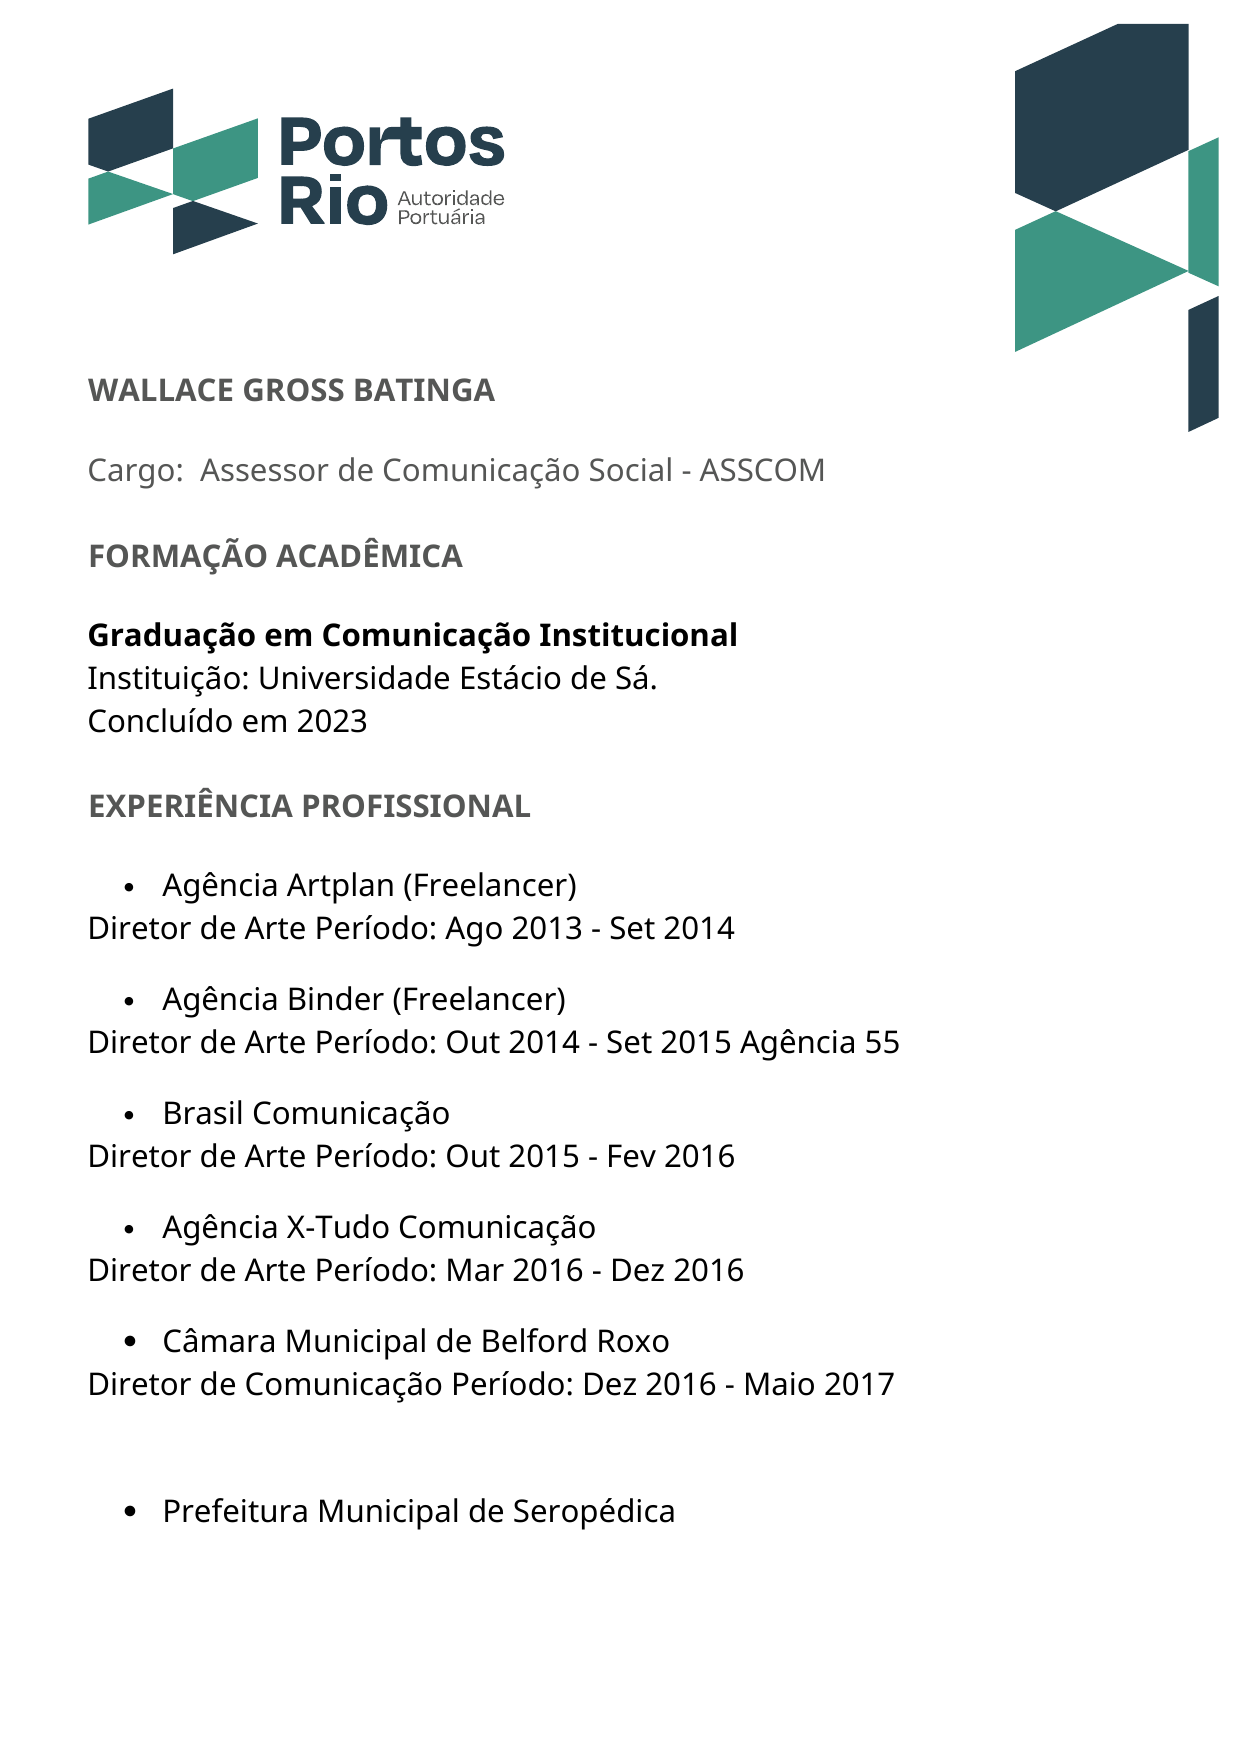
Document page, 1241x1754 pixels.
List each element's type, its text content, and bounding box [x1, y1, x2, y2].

list Agência Artplan (Freelancer) [124, 863, 1147, 906]
list Câmara Municipal de Belford Roxo [124, 1319, 1147, 1362]
text Graduação em Comunicação Institucional [87, 613, 1147, 656]
text Concluído em 2023 [87, 698, 1147, 741]
text Diretor de Arte Período: Out 2014 - Set 2015 Agência 55 [87, 1020, 1147, 1062]
list Prefeitura Municipal de Seropédica [124, 1489, 1147, 1532]
text Diretor de Arte Período: Mar 2016 - Dez 2016 [87, 1248, 1147, 1290]
text Diretor de Arte Período: Out 2015 - Fev 2016 [87, 1134, 1147, 1176]
list Agência Binder (Freelancer) [124, 977, 1147, 1020]
subtitle WALLACE GROSS BATINGA [88, 368, 1147, 411]
text Diretor de Arte Período: Ago 2013 - Set 2014 [87, 906, 1147, 948]
text Diretor de Comunicação Período: Dez 2016 - Maio 2017 [87, 1362, 1147, 1404]
text Cargo: Assessor de Comunicação Social - ASSCOM [87, 448, 1147, 490]
text Instituição: Universidade Estácio de Sá. [87, 656, 1147, 698]
subtitle FORMAÇÃO ACADÊMICA [88, 534, 1147, 577]
list Brasil Comunicação [124, 1091, 1147, 1134]
text EXPERIÊNCIA PROFISSIONAL [88, 784, 1147, 826]
list Agência X-Tudo Comunicação [124, 1205, 1147, 1248]
